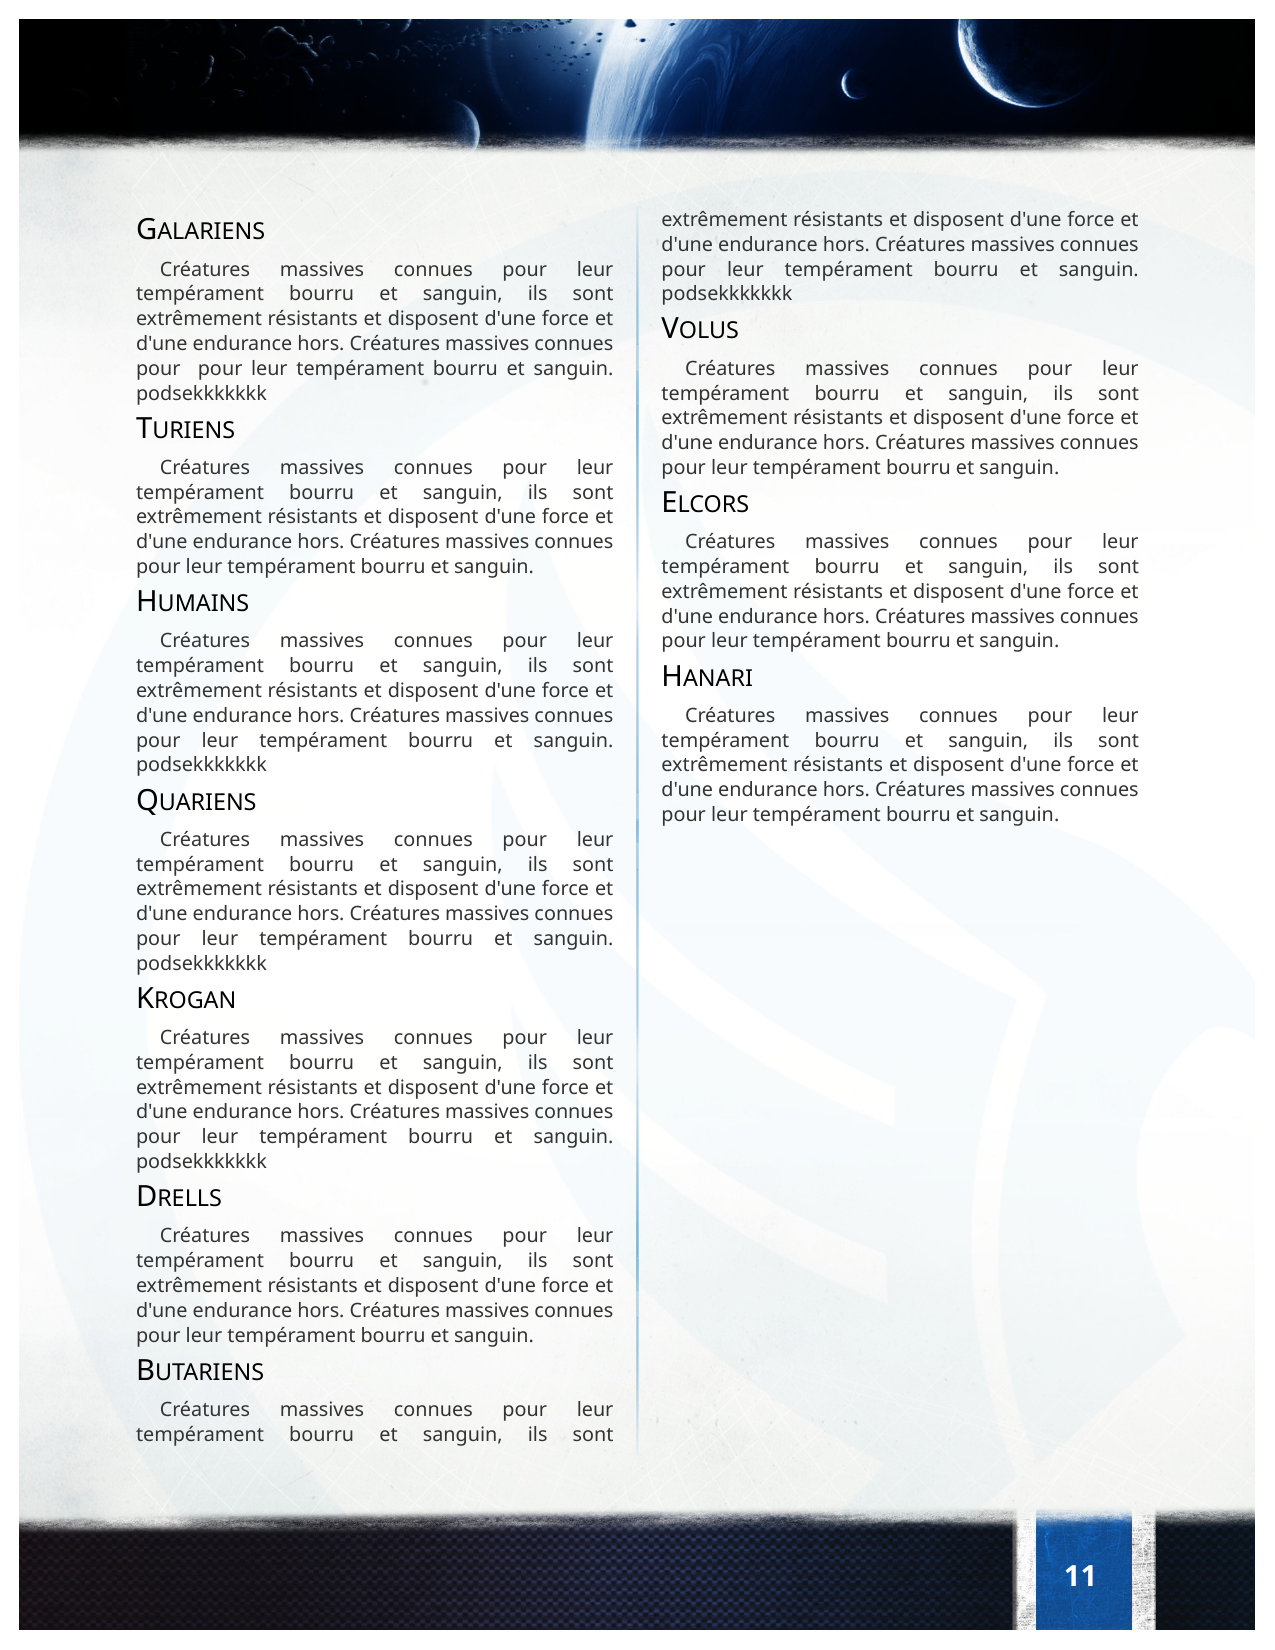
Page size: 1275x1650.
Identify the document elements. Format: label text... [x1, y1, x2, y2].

text Créatures massives connues pour leur tempérament bourru et sanguin, ils sont extrêmement résistants et disposent d'une force et d'une endurance hors. Créatures massives connues pour pour leur tempérament bourru et sanguin. podsekkkkkkk [136, 256, 614, 405]
text Créatures massives connues pour leur tempérament bourru et sanguin, ils sont [136, 1397, 614, 1446]
text Créatures massives connues pour leur tempérament bourru et sanguin, ils sont extrêmement résistants et disposent d'une force et d'une endurance hors. Créatures massives connues pour leur tempérament bourru et sanguin. [136, 454, 614, 578]
subtitle Quariens [136, 777, 614, 818]
subtitle Krogan [136, 975, 614, 1017]
text Créatures massives connues pour leur tempérament bourru et sanguin, ils sont extrêmement résistants et disposent d'une force et d'une endurance hors. Créatures massives connues pour leur tempérament bourru et sanguin. [661, 702, 1139, 826]
subtitle Elcors [661, 479, 1139, 521]
subtitle Humains [136, 578, 614, 620]
text Créatures massives connues pour leur tempérament bourru et sanguin, ils sont extrêmement résistants et disposent d'une force et d'une endurance hors. Créatures massives connues pour leur tempérament bourru et sanguin. [661, 529, 1139, 653]
subtitle Volus [661, 306, 1139, 347]
text Créatures massives connues pour leur tempérament bourru et sanguin, ils sont extrêmement résistants et disposent d'une force et d'une endurance hors. Créatures massives connues pour leur tempérament bourru et sanguin. [136, 1223, 614, 1347]
text Créatures massives connues pour leur tempérament bourru et sanguin, ils sont extrêmement résistants et disposent d'une force et d'une endurance hors. Créatures massives connues pour leur tempérament bourru et sanguin. podsekkkkkkk [136, 826, 614, 975]
subtitle Turiens [136, 405, 614, 446]
text Créatures massives connues pour leur tempérament bourru et sanguin, ils sont extrêmement résistants et disposent d'une force et d'une endurance hors. Créatures massives connues pour leur tempérament bourru et sanguin. [661, 355, 1139, 479]
subtitle Galariens [136, 207, 614, 248]
picture [19, 19, 1255, 1630]
subtitle Butariens [136, 1347, 614, 1388]
text Créatures massives connues pour leur tempérament bourru et sanguin, ils sont extrêmement résistants et disposent d'une force et d'une endurance hors. Créatures massives connues pour leur tempérament bourru et sanguin. podsekkkkkkk [136, 1025, 614, 1173]
subtitle Hanari [661, 653, 1139, 694]
subtitle Drells [136, 1173, 614, 1215]
text Créatures massives connues pour leur tempérament bourru et sanguin, ils sont extrêmement résistants et disposent d'une force et d'une endurance hors. Créatures massives connues pour leur tempérament bourru et sanguin. podsekkkkkkk [136, 628, 614, 777]
text extrêmement résistants et disposent d'une force et d'une endurance hors. Créatures massives connues pour leur tempérament bourru et sanguin. podsekkkkkkk [661, 207, 1139, 306]
